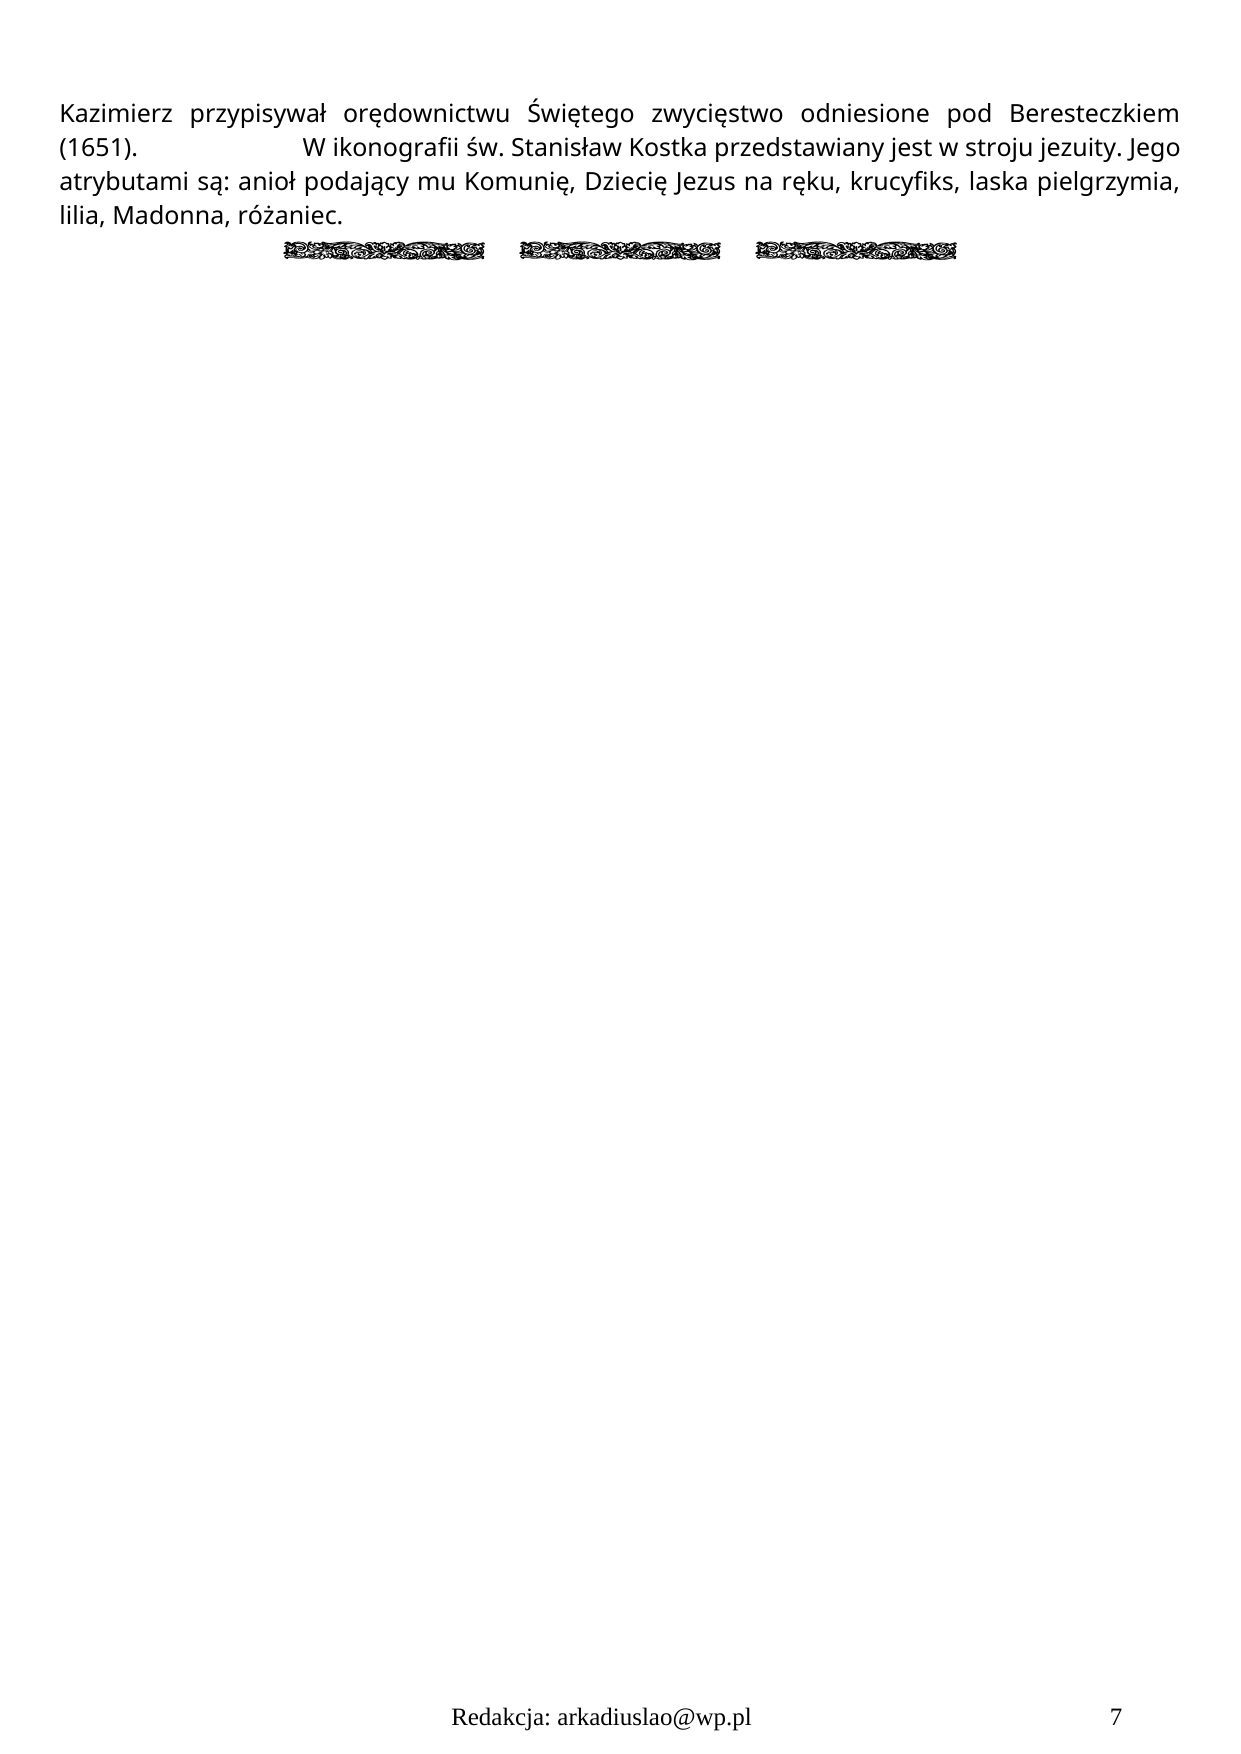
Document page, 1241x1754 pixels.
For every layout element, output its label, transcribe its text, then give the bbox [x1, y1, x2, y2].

picture [282, 240, 486, 261]
picture [754, 240, 958, 261]
text Kazimierz przypisywał orędownictwu Świętego zwycięstwo odniesione pod Beresteczkiem (1651). W ikonografii św. Stanisław Kostka przedstawiany jest w stroju jezuity. Jego atrybutami są: anioł podający mu Komunię, Dziecię Jezus na ręku, krucyfiks, laska pielgrzymia, lilia, Madonna, różaniec. [59, 95, 1181, 232]
picture [518, 240, 722, 261]
